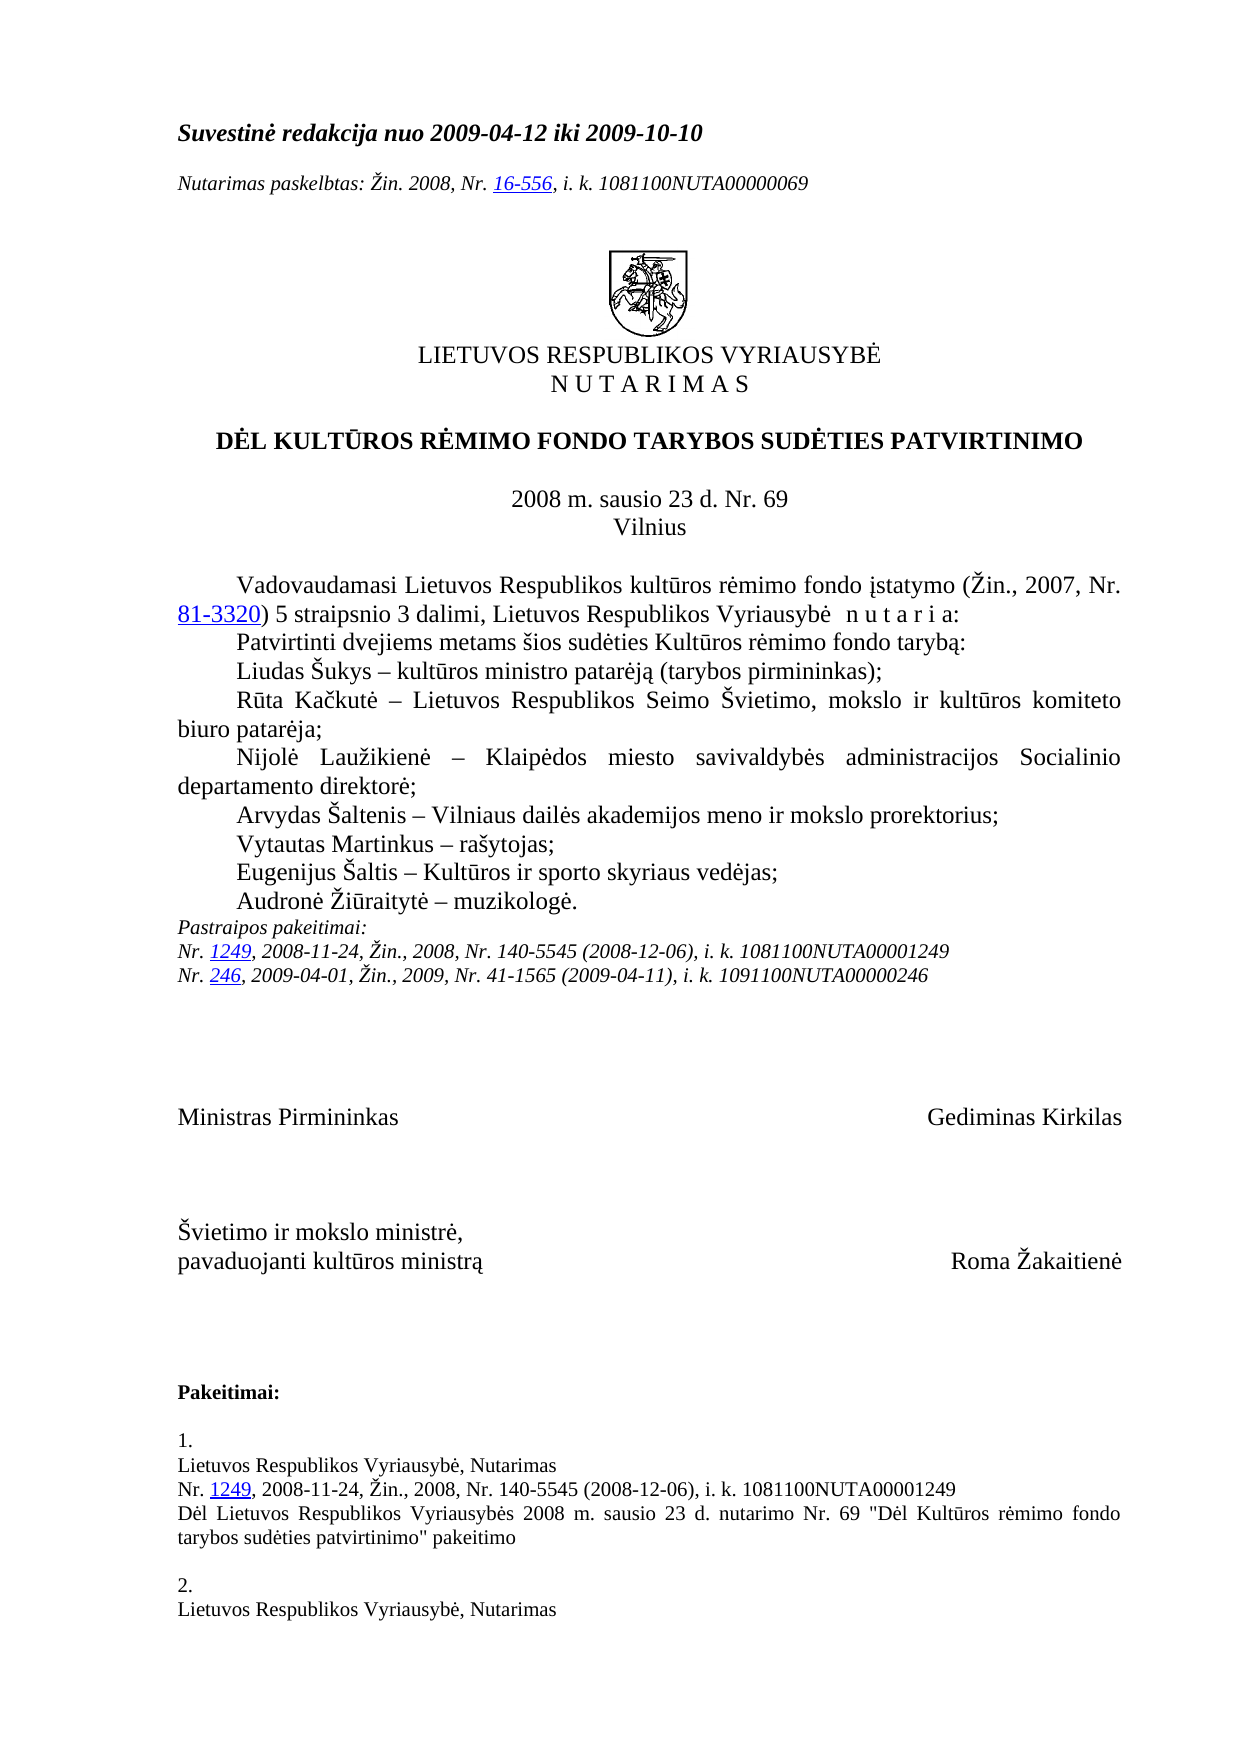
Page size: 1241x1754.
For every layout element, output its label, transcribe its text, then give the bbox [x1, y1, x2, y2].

text Rūta Kačkutė – Lietuvos Respublikos Seimo Švietimo, mokslo ir kultūros komiteto biuro patarėja; [177, 685, 1122, 742]
text DĖL KULTŪROS rėmimo fondo TARYBOS SUDĖTIES patvirtinimo [177, 426, 1122, 455]
text 1. [177, 1428, 1122, 1452]
text Vytautas Martinkus – rašytojas; [177, 829, 1122, 857]
text 2008 m. sausio 23 d. Nr. 69 [177, 484, 1122, 512]
text Ministras Pirmininkas Gediminas Kirkilas [177, 1102, 1122, 1131]
text Liudas Šukys – kultūros ministro patarėją (tarybos pirmininkas); [177, 656, 1122, 685]
text Vadovaudamasi Lietuvos Respublikos kultūros rėmimo fondo įstatymo (Žin., 2007, Nr. 81-3320) 5 straipsnio 3 dalimi, Lietuvos Respublikos Vyriausybė nutaria: [177, 570, 1122, 627]
text Pastraipos pakeitimai: [177, 915, 1122, 939]
text Vilnius [177, 512, 1122, 541]
text Arvydas Šaltenis – Vilniaus dailės akademijos meno ir mokslo prorektorius; [177, 800, 1122, 829]
text Švietimo ir mokslo ministrė, [177, 1217, 1122, 1246]
text Lietuvos Respublikos Vyriausybė, Nutarimas [177, 1452, 1122, 1477]
text pavaduojanti kultūros ministrą Roma Žakaitienė [177, 1246, 1122, 1275]
text NUTARIMAS [177, 369, 1122, 397]
text Nr. 246, 2009-04-01, Žin., 2009, Nr. 41-1565 (2009-04-11), i. k. 1091100NUTA00000246 [177, 963, 1122, 987]
text Nijolė Laužikienė – Klaipėdos miesto savivaldybės administracijos Socialinio departamento direktorė; [177, 742, 1122, 800]
text Nr. 1249, 2008-11-24, Žin., 2008, Nr. 140-5545 (2008-12-06), i. k. 1081100NUTA00001249 [177, 1477, 1122, 1501]
text Patvirtinti dvejiems metams šios sudėties Kultūros rėmimo fondo tarybą: [177, 627, 1122, 656]
text 2. [177, 1573, 1122, 1597]
text Audronė Žiūraitytė – muzikologė. [177, 886, 1122, 915]
text Dėl Lietuvos Respublikos Vyriausybės 2008 m. sausio 23 d. nutarimo Nr. 69 "Dėl Kultūros rėmimo fondo tarybos sudėties patvirtinimo" pakeitimo [177, 1501, 1122, 1549]
text Lietuvos Respublikos Vyriausybė [177, 340, 1122, 369]
text Lietuvos Respublikos Vyriausybė, Nutarimas [177, 1597, 1122, 1621]
text Suvestinė redakcija nuo 2009-04-12 iki 2009-10-10 [177, 118, 1122, 147]
text Nutarimas paskelbtas: Žin. 2008, Nr. 16-556, i. k. 1081100NUTA00000069 [177, 171, 1122, 195]
text Pakeitimai: [177, 1380, 1122, 1404]
text Eugenijus Šaltis – Kultūros ir sporto skyriaus vedėjas; [177, 857, 1122, 886]
text Nr. 1249, 2008-11-24, Žin., 2008, Nr. 140-5545 (2008-12-06), i. k. 1081100NUTA00001249 [177, 939, 1122, 963]
